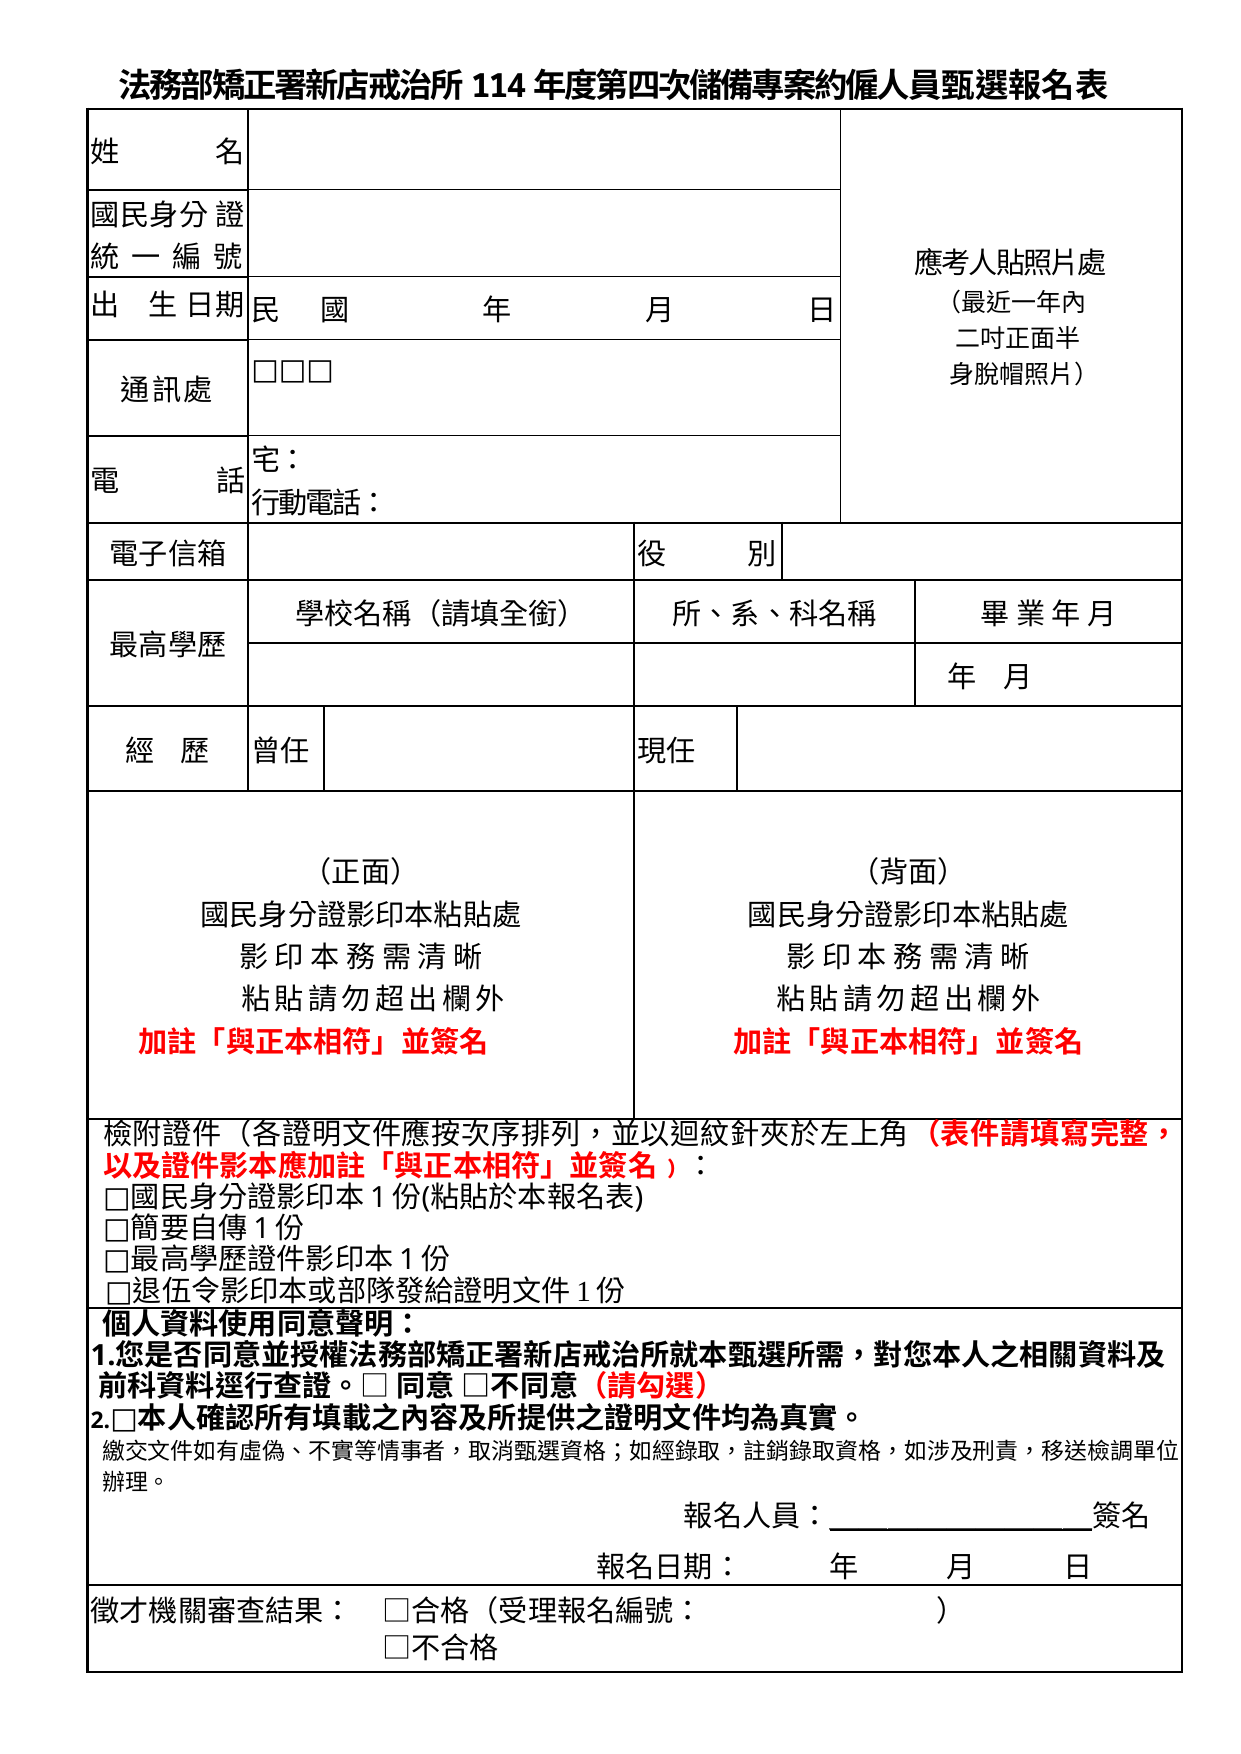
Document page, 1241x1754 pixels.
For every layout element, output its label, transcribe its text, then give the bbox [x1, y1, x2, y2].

table_cell 經 歷 [89, 707, 247, 790]
table_cell （正面） 國民身分證影印本粘貼處 影 印 本 務 需 清 晰 粘貼請勿超出欄外 加註「與正本相符」並簽名 [89, 792, 633, 1118]
table_cell 通 訊 處 [89, 341, 247, 434]
table_cell 民國 年 月 日 [249, 277, 840, 339]
table_cell 電子信箱 [89, 524, 247, 579]
table_cell □□□ [249, 340, 840, 434]
table_cell [635, 644, 914, 705]
table_cell 所、系、科名稱 [635, 581, 914, 642]
table_cell 宅： 行動電話： [249, 436, 840, 522]
table_cell 現任 [635, 707, 736, 790]
table_cell 徵才機關審查結果： □合格（受理報名編號： ） □不合格 [89, 1586, 1181, 1671]
text 法務部矯正署新店戒治所114年度第四次儲備專案約僱人員甄選報名表 [118, 59, 1134, 107]
table_cell [325, 707, 633, 790]
table_header 姓 名 [89, 110, 247, 189]
table_cell [783, 524, 1181, 579]
table_cell [249, 644, 633, 705]
table_header [249, 110, 840, 189]
table_cell （背面） 國民身分證影印本粘貼處 影 印 本 務 需 清 晰 粘貼請勿超出欄外 加註「與正本相符」並簽名 [635, 792, 1181, 1118]
table_cell [249, 524, 633, 579]
table_cell 出 生 日期 [89, 278, 247, 339]
table_cell 曾任 [249, 707, 323, 790]
table_cell 檢附證件（各證明文件應按次序排列，並以迴紋針夾於左上角（表件請填寫完整，以及證件影本應加註「與正本相符」並簽名﹚： □國民身分證影印本1份(粘貼於本報名表) □簡要自傳1份 □最高學歷證件影印本1份 □退伍令影印本或部隊發給證明文件1份 [89, 1120, 1181, 1307]
table_cell [738, 707, 1181, 790]
table_cell 年 月 [916, 644, 1181, 705]
table_cell 畢 業 年 月 [916, 581, 1181, 642]
table_cell 電話 [89, 437, 247, 522]
table_header 應考人貼照片處 （最近一年內 二吋正面半 身脫帽照片） [841, 110, 1181, 522]
table_cell [249, 190, 840, 276]
table_cell 個人資料使用同意聲明： 1.您是否同意並授權法務部矯正署新店戒治所就本甄選所需，對您本人之相關資料及 前科資料逕行查證。□ 同意 □不同意（請勾選） 2.□本人確認所有填載之內容及所提供之證明文件均為真實。 繳交文件如有虛偽、不實等情事者，取消甄選資格；如經錄取，註銷錄取資格，如涉及刑責，移送檢調單位 辦理。 報名人員：＿＿＿＿＿＿＿＿＿簽名 報名日期： 年 月 日 [89, 1309, 1181, 1584]
table_cell 役 別 [635, 524, 781, 579]
table_cell 最高學歷 [89, 581, 247, 705]
table_cell 國民身分 證統一編號 [89, 191, 247, 276]
table_cell 學校名稱（請填全銜） [249, 581, 633, 642]
